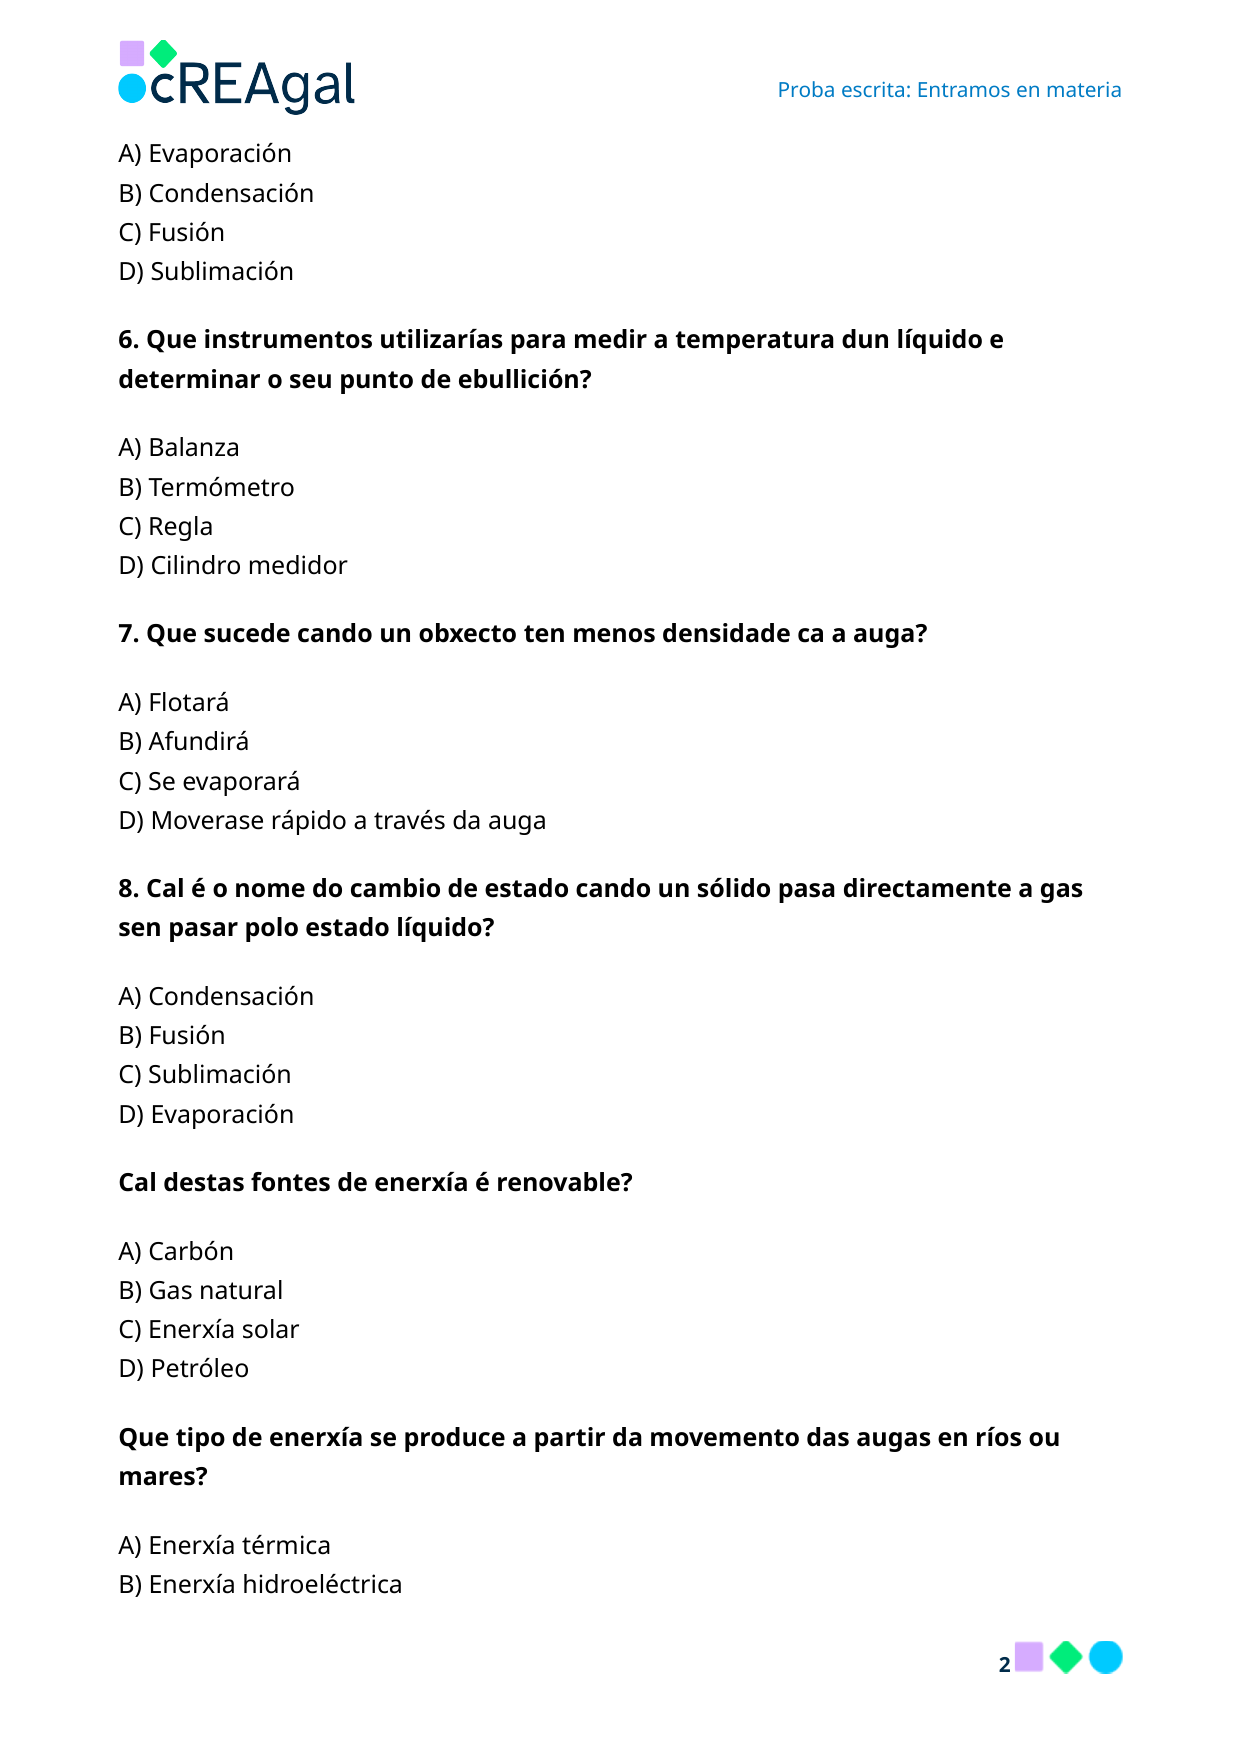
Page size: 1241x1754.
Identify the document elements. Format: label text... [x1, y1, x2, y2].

text A) Evaporación B) Condensación C) Fusión D) Sublimación [118, 136, 1122, 288]
picture [1109, 1659, 1123, 1674]
text Cal destas fontes de enerxía é renovable? [118, 1165, 1122, 1199]
picture [1114, 1641, 1123, 1654]
text A) Balanza B) Termómetro C) Regla D) Cilindro medidor [118, 430, 1122, 582]
text 6. Que instrumentos utilizarías para medir a temperatura dun líquido e determinar o seu punto de ebullición? [118, 322, 1122, 395]
text A) Carbón B) Gas natural C) Enerxía solar D) Petróleo [118, 1233, 1122, 1385]
text A) Flotará B) Afundirá C) Se evaporará D) Moverase rápido a través da auga [118, 685, 1122, 836]
picture [118, 40, 355, 115]
text Que tipo de enerxía se produce a partir da movemento das augas en ríos ou mares? [118, 1420, 1122, 1493]
text 8. Cal é o nome do cambio de estado cando un sólido pasa directamente a gas sen pasar polo estado líquido? [118, 871, 1122, 944]
text 7. Que sucede cando un obxecto ten menos densidade ca a auga? [118, 616, 1122, 650]
text A) Enerxía térmica B) Enerxía hidroeléctrica [118, 1527, 1122, 1601]
picture [1014, 1641, 1103, 1674]
text A) Condensación B) Fusión C) Sublimación D) Evaporación [118, 979, 1122, 1130]
